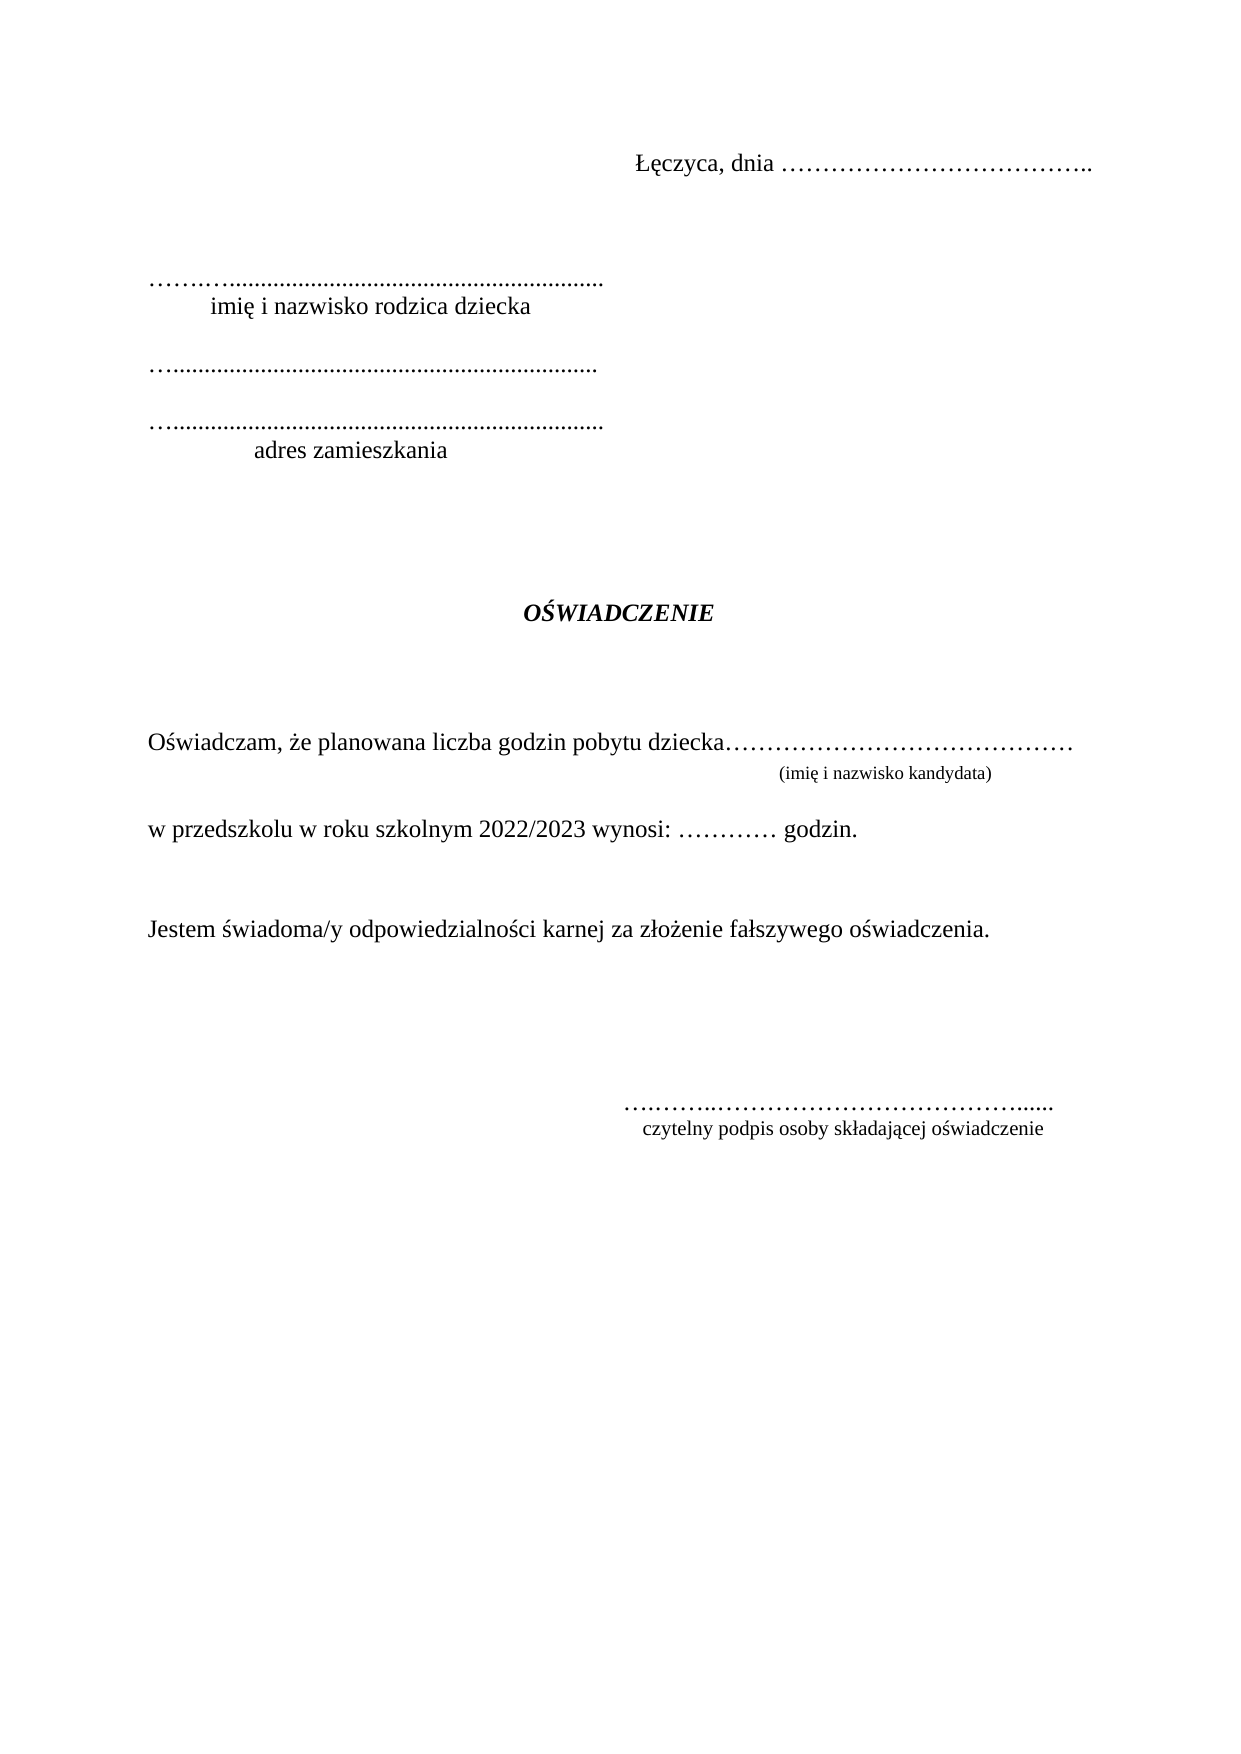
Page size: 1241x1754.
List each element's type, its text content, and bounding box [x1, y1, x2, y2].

text Jestem świadoma/y odpowiedzialności karnej za złożenie fałszywego oświadczenia. [148, 914, 1093, 943]
text Oświadczam, że planowana liczba godzin pobytu dziecka…………………………………… [148, 727, 1093, 756]
text ….……..………………………………...... [148, 1087, 1093, 1116]
text OŚWIADCZENIE [148, 598, 1093, 627]
text imię i nazwisko rodzica dziecka [148, 291, 1093, 320]
text (imię i nazwisko kandydata) [148, 756, 1093, 785]
text ….................................................................... [148, 349, 1093, 378]
text w przedszkolu w roku szkolnym 2022/2023 wynosi: ………… godzin. [148, 814, 1093, 842]
text Łęczyca, dnia ……………………………….. [148, 148, 1093, 176]
text …….…............................................................ [148, 263, 1093, 291]
text adres zamieszkania [148, 435, 1093, 464]
text czytelny podpis osoby składającej oświadczenie [148, 1116, 1093, 1139]
text …..................................................................... [148, 406, 1093, 435]
